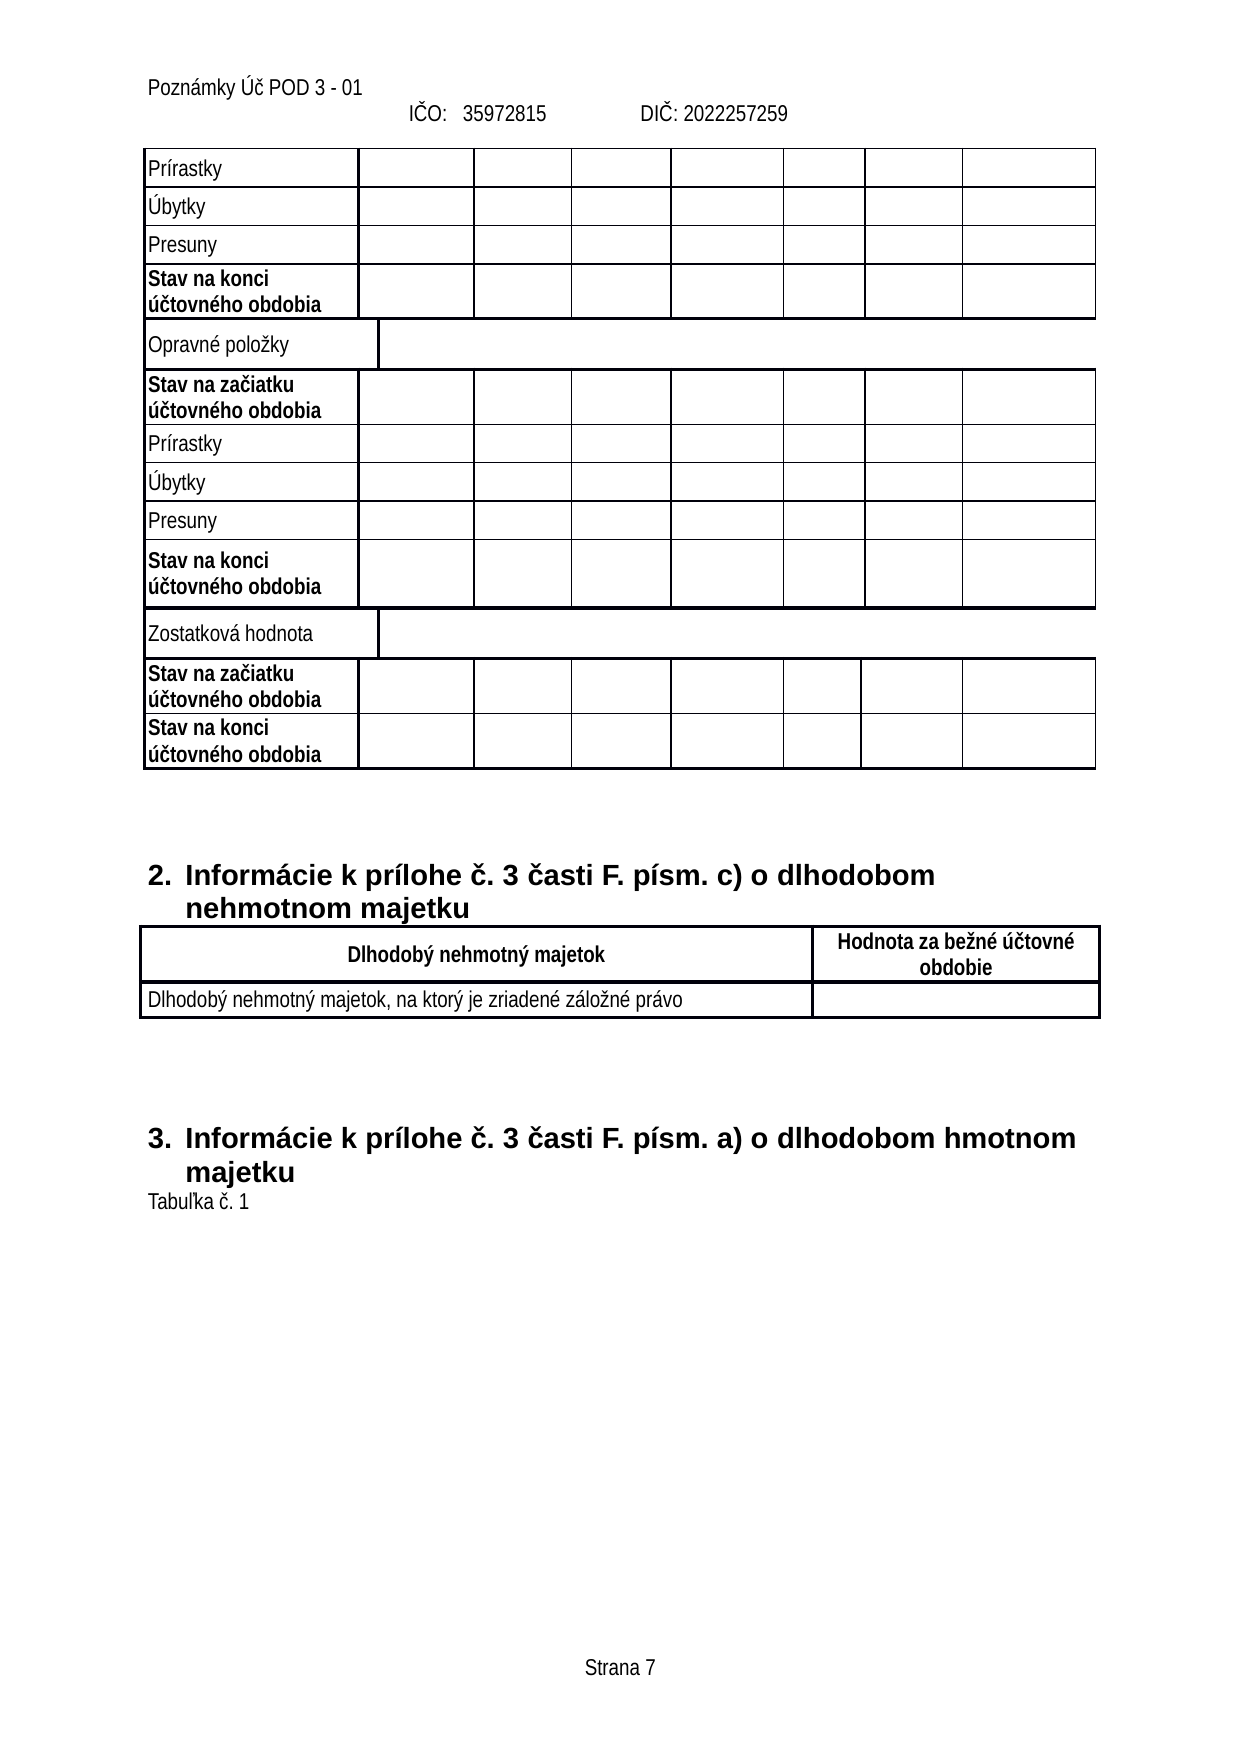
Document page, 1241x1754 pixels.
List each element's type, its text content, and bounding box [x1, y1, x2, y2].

table_cell [862, 660, 962, 713]
table_cell [360, 371, 473, 423]
table_cell [572, 660, 670, 713]
table_cell [672, 188, 783, 224]
table_cell [866, 463, 962, 500]
table_cell Stav na konci účtovného obdobia [146, 714, 357, 767]
table_cell [784, 226, 864, 263]
table_cell [784, 188, 864, 224]
table_cell [963, 660, 1095, 713]
table_cell [475, 463, 571, 500]
table_cell Stav na začiatku účtovného obdobia [146, 371, 357, 423]
table_cell Dlhodobý nehmotný majetok, na ktorý je zriadené záložné právo [142, 984, 811, 1016]
table_cell [672, 226, 783, 263]
table_cell [866, 149, 962, 186]
table_cell [475, 371, 571, 423]
table_cell Stav na konci účtovného obdobia [146, 265, 357, 317]
table_cell [963, 265, 1095, 317]
table_cell [963, 149, 1095, 186]
table_cell [360, 714, 473, 767]
table_cell [360, 149, 473, 186]
table_cell [360, 463, 473, 500]
table_cell [475, 226, 571, 263]
table_cell [572, 714, 670, 767]
table_cell [963, 463, 1095, 500]
table_cell [672, 149, 783, 186]
table_cell [360, 425, 473, 462]
table_cell [672, 540, 783, 606]
table_cell [360, 226, 473, 263]
table_cell [572, 425, 670, 462]
table_cell [784, 371, 864, 423]
table_cell [784, 265, 864, 317]
table_cell [784, 502, 864, 539]
table_cell [784, 660, 860, 713]
table_cell [360, 188, 473, 224]
table_cell [866, 188, 962, 224]
title Informácie k prílohe č. 3 časti F. písm. a) o dlhodobom hmotnom majetku [148, 1121, 1092, 1188]
table_cell [672, 714, 783, 767]
table_cell [784, 463, 864, 500]
table_cell Úbytky [146, 463, 357, 500]
table_cell [963, 714, 1095, 767]
table_cell [475, 660, 571, 713]
table_cell [784, 149, 864, 186]
table_cell [963, 188, 1095, 224]
table_cell [572, 540, 670, 606]
table_cell Stav na začiatku účtovného obdobia [146, 660, 357, 713]
table_cell [672, 265, 783, 317]
table_cell [475, 265, 571, 317]
title Informácie k prílohe č. 3 časti F. písm. c) o dlhodobom nehmotnom majetku [148, 857, 1092, 924]
table_cell [572, 502, 670, 539]
table_cell Prírastky [146, 149, 357, 186]
table_cell [572, 149, 670, 186]
table_cell Prírastky [146, 425, 357, 462]
table_cell [672, 425, 783, 462]
table_cell [572, 371, 670, 423]
table_header Dlhodobý nehmotný majetok [142, 928, 811, 980]
table_cell [866, 425, 962, 462]
table_cell Stav na konci účtovného obdobia [146, 540, 357, 606]
table_cell [963, 371, 1095, 423]
table_cell [572, 265, 670, 317]
table_cell [814, 984, 1098, 1016]
table_cell Zostatková hodnota [146, 610, 377, 657]
table_cell [572, 226, 670, 263]
table_cell [963, 540, 1095, 606]
table_cell [963, 425, 1095, 462]
table_cell [360, 660, 473, 713]
table_cell [475, 188, 571, 224]
table_cell [784, 425, 864, 462]
table_cell [963, 502, 1095, 539]
table_cell Presuny [146, 502, 357, 539]
text Tabuľka č. 1 [148, 1188, 1092, 1214]
table_cell [963, 226, 1095, 263]
table_cell [784, 714, 860, 767]
table_cell [360, 502, 473, 539]
table_cell [475, 149, 571, 186]
table_cell [475, 714, 571, 767]
table_cell [784, 540, 864, 606]
table_cell [475, 540, 571, 606]
table_cell [572, 188, 670, 224]
table_cell [866, 265, 962, 317]
table_cell [866, 371, 962, 423]
table_cell [572, 463, 670, 500]
table_cell [862, 714, 962, 767]
table_cell [672, 371, 783, 423]
table_cell [475, 425, 571, 462]
table_cell [475, 502, 571, 539]
table_cell [672, 502, 783, 539]
table_cell [360, 265, 473, 317]
table_cell Opravné položky [146, 320, 377, 368]
table_cell Presuny [146, 226, 357, 263]
table_cell [360, 540, 473, 606]
table_cell [672, 660, 783, 713]
table_cell Úbytky [146, 188, 357, 224]
table_cell [866, 540, 962, 606]
table_cell [866, 502, 962, 539]
table_cell [672, 463, 783, 500]
table_header Hodnota za bežné účtovné obdobie [814, 928, 1098, 980]
table_cell [866, 226, 962, 263]
